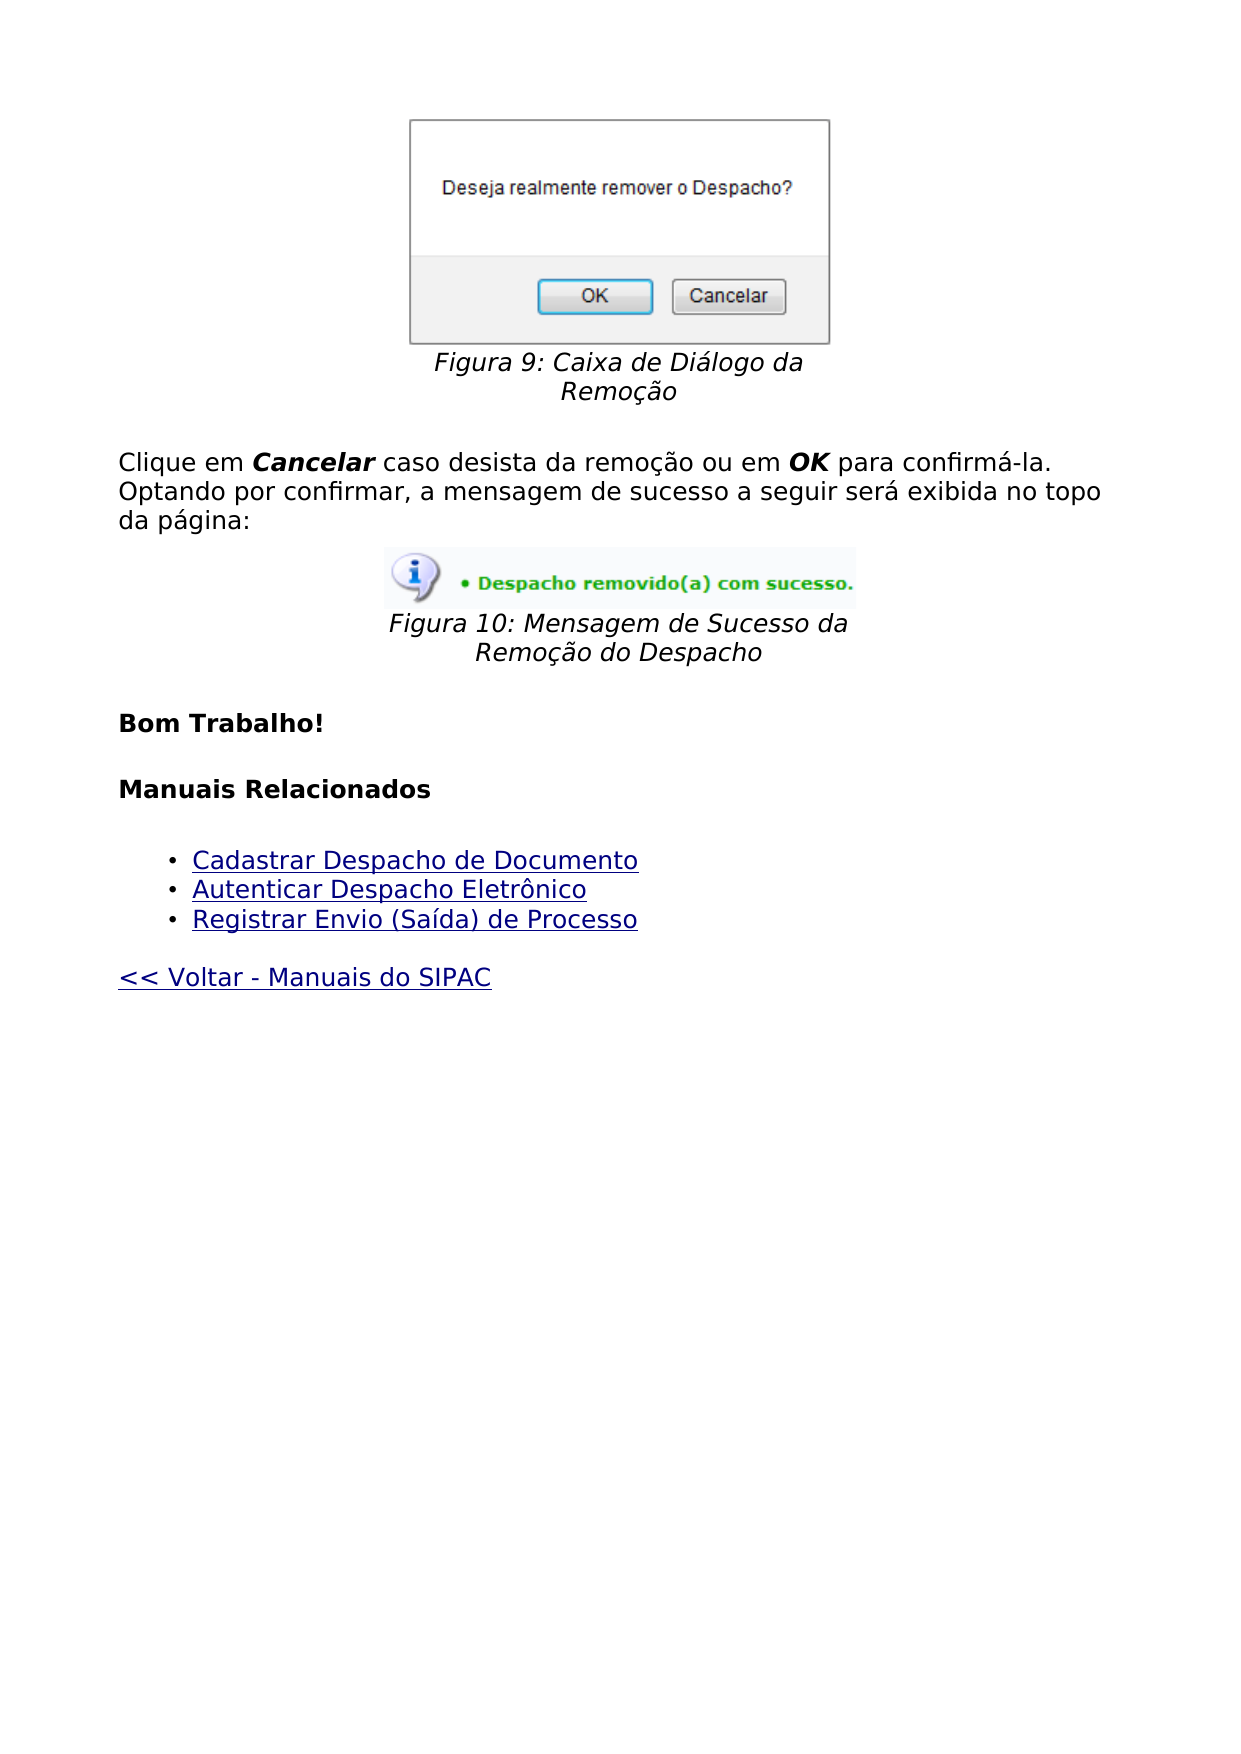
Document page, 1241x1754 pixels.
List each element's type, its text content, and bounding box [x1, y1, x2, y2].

text << Voltar - Manuais do SIPAC [118, 963, 1122, 993]
list Cadastrar Despacho de Documento [177, 847, 1122, 876]
list Registrar Envio (Saída) de Processo [177, 905, 1122, 934]
text Bom Trabalho! [118, 709, 1122, 738]
list Autenticar Despacho Eletrônico [177, 876, 1122, 905]
subtitle Manuais Relacionados [118, 775, 1122, 804]
text Figura 9: Caixa de Diálogo da Remoção [408, 348, 832, 406]
picture [384, 547, 857, 609]
picture [408, 118, 832, 348]
text Figura 10: Mensagem de Sucesso da Remoção do Despacho [384, 609, 856, 667]
text Clique em Cancelar caso desista da remoção ou em OK para confirmá-la. Optando por confirmar, a mensagem de sucesso a seguir será exibida no topo da página: [118, 448, 1122, 535]
